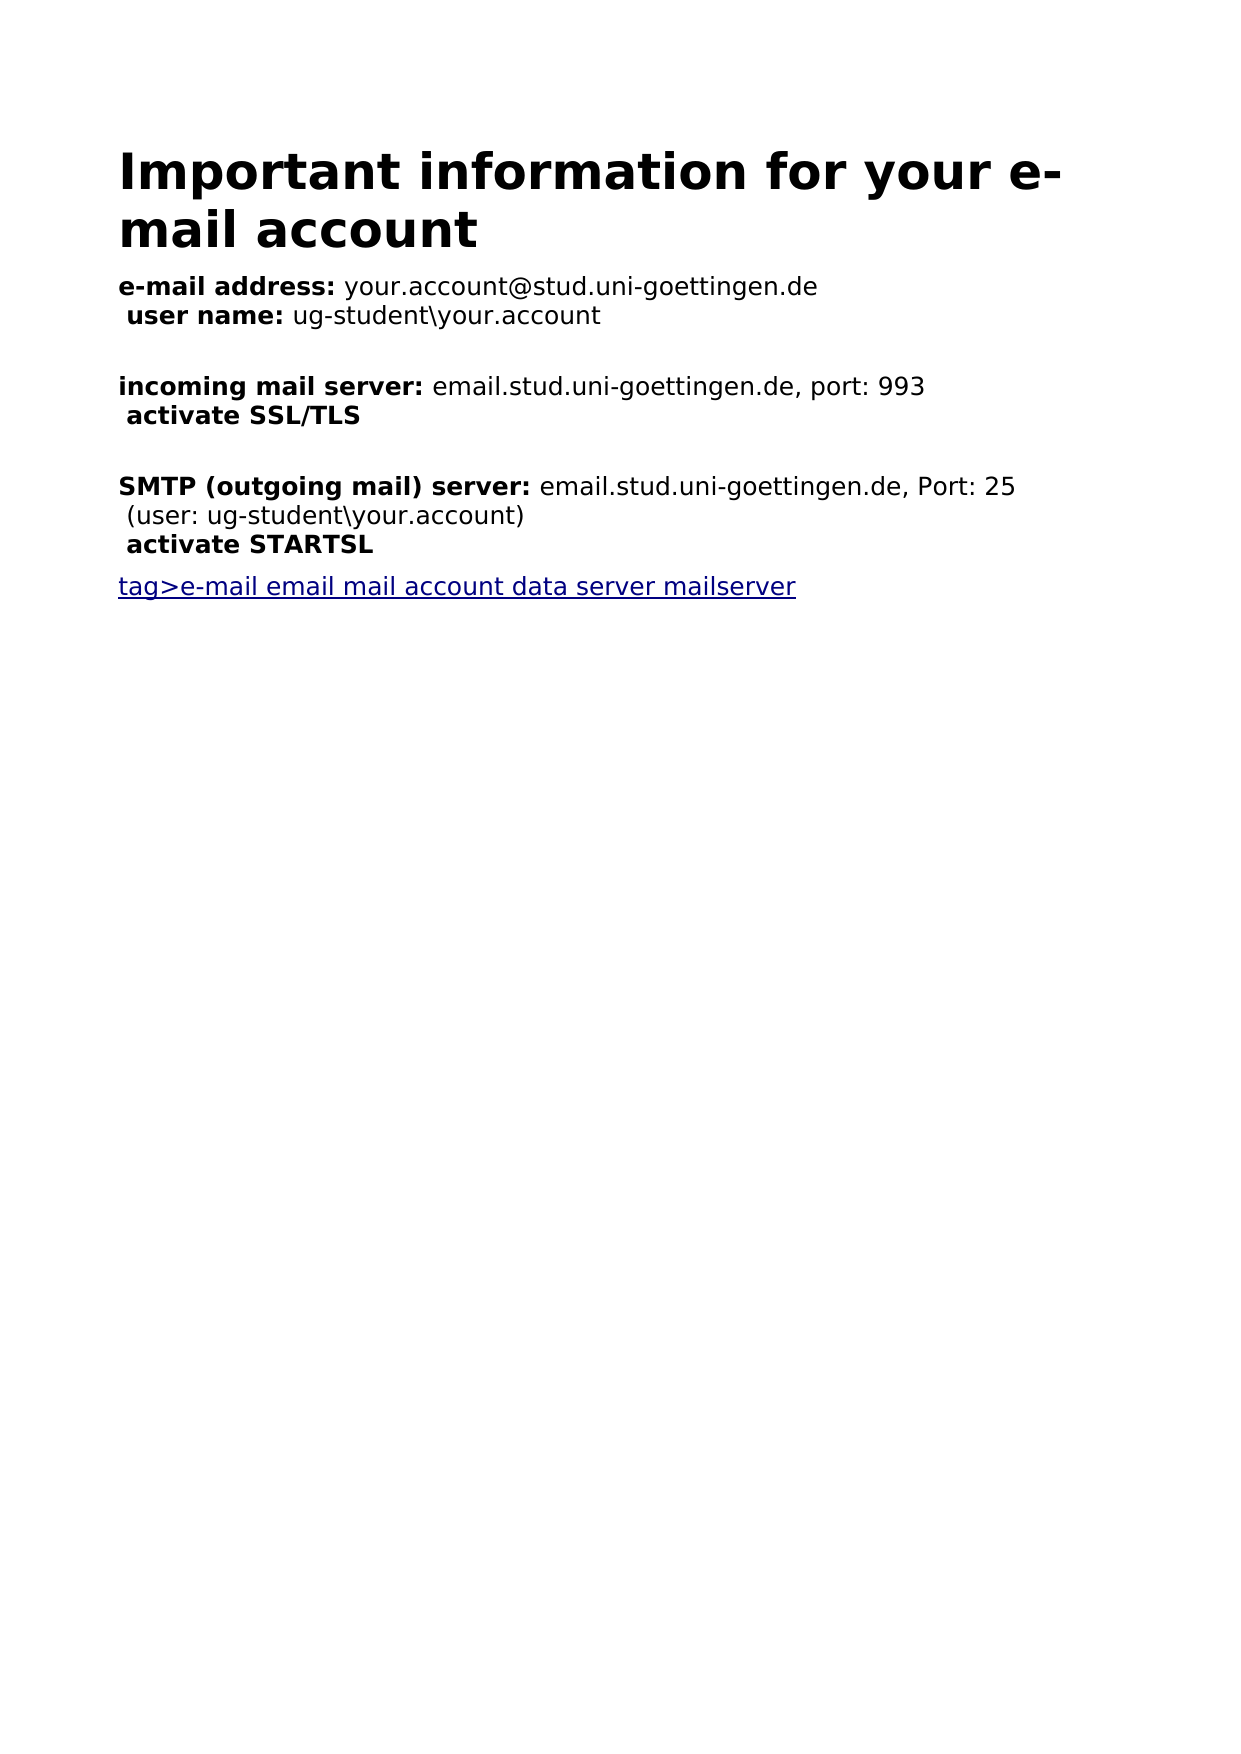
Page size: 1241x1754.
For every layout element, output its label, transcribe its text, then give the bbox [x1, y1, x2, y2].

text tag>e-mail email mail account data server mailserver [118, 572, 1122, 601]
text e-mail address: your.account@stud.uni-goettingen.de user name: ug-student\your.account [118, 272, 1122, 359]
subtitle Important information for your e-mail account [118, 143, 1122, 259]
text SMTP (outgoing mail) server: email.stud.uni-goettingen.de, Port: 25 (user: ug-student\your.account) activate STARTSL [118, 472, 1122, 559]
text incoming mail server: email.stud.uni-goettingen.de, port: 993 activate SSL/TLS [118, 372, 1122, 459]
